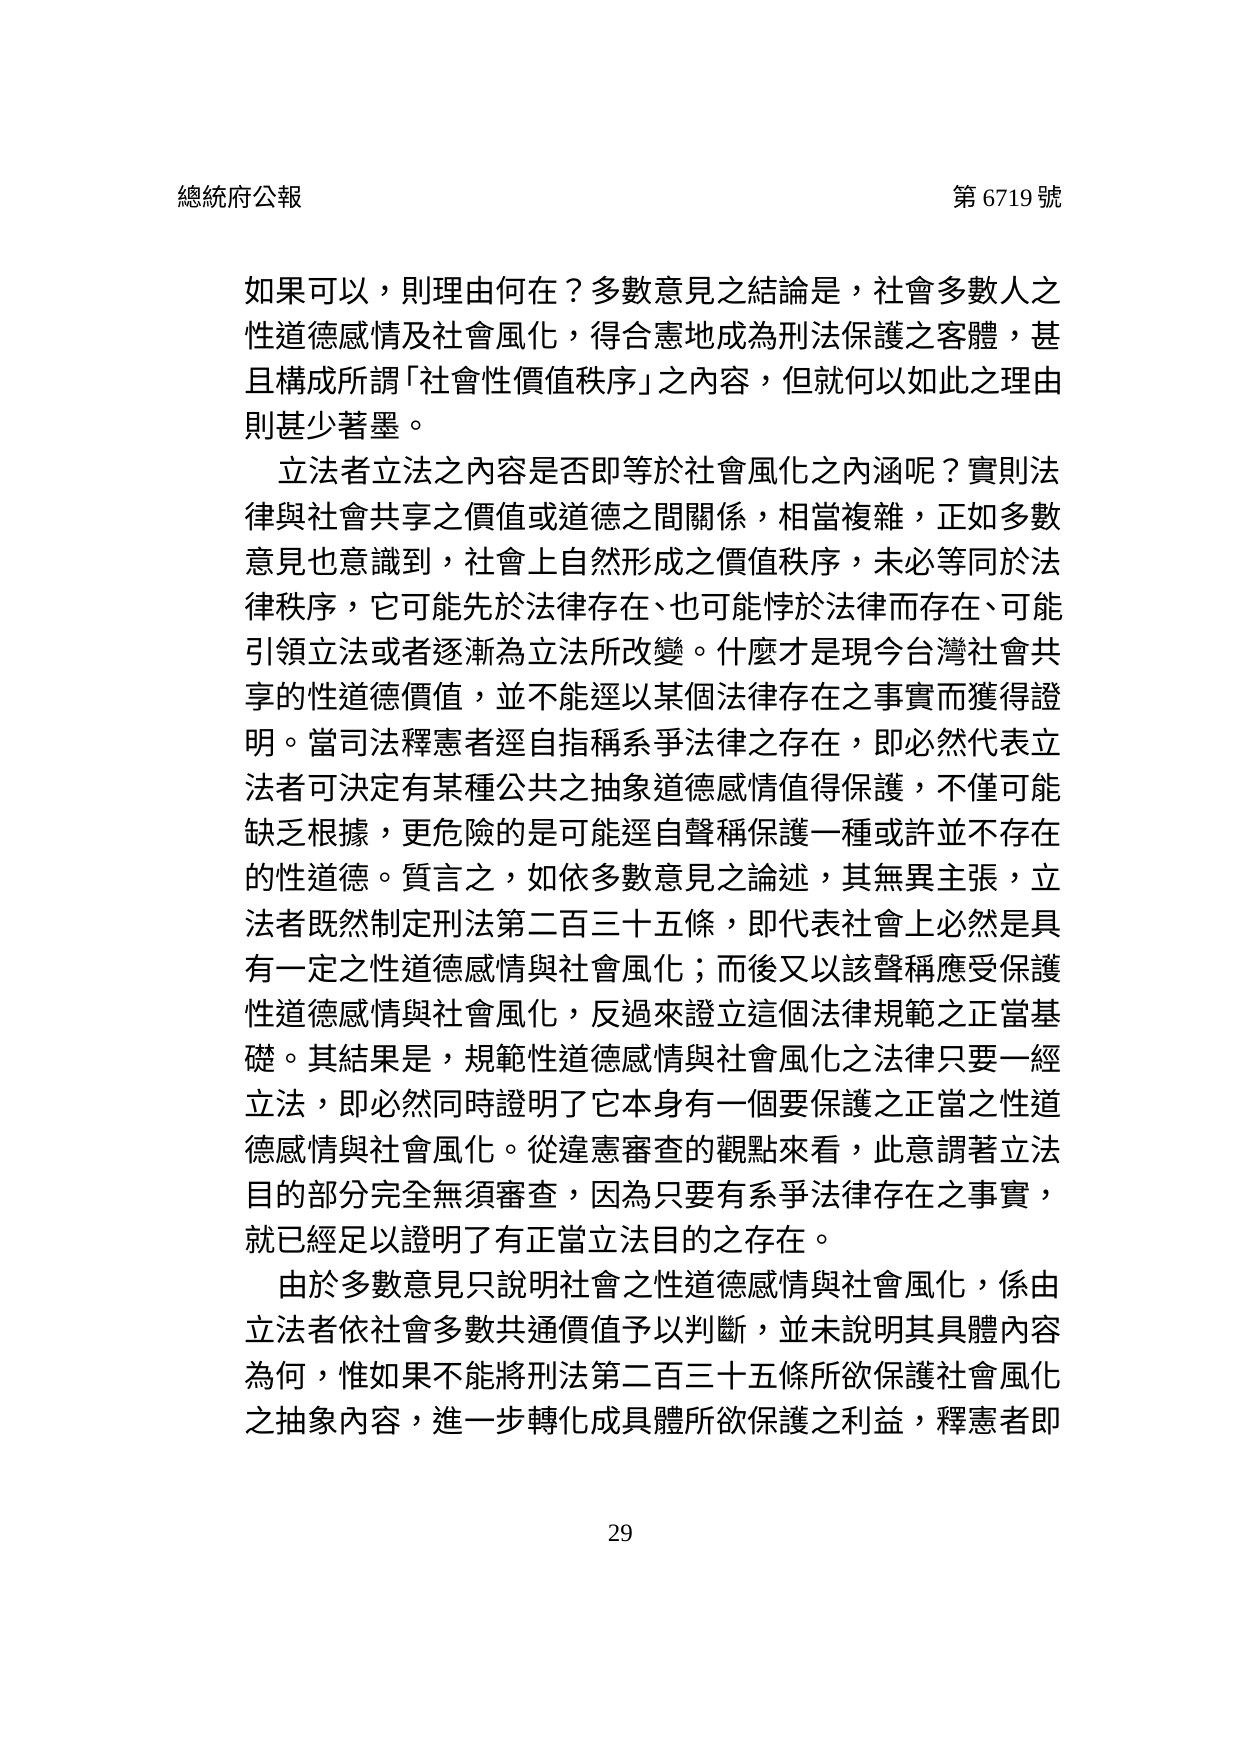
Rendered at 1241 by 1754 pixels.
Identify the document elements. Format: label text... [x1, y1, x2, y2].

text 本案在立法目的審查層次之核心爭議是：社會多數人之性道德感情及社會風化，得否合憲地成為刑法所保護之對象？如果可以，則理由何在？多數意見之結論是，社會多數人之性道德感情及社會風化，得合憲地成為刑法保護之客體，甚且構成所謂「社會性價值秩序」之內容，但就何以如此之理由，則甚少著墨。 [244, 266, 1063, 447]
text 由於多數意見只說明社會之性道德感情與社會風化，係由立法者依社會多數共通價值予以判斷，並未說明其具體內容為何，惟如果不能將刑法第二百三十五條所欲保護社會風化之抽象內容，進一步轉化成具體所欲保護之利益，釋憲者即 [244, 1260, 1063, 1441]
text 立法者立法之內容是否即等於社會風化之內涵呢？實則法律與社會共享之價值或道德之間關係，相當複雜，正如多數意見也意識到，社會上自然形成之價值秩序，未必等同於法律秩序，它可能先於法律存在、也可能悖於法律而存在、可能引領立法或者逐漸為立法所改變。什麼才是現今台灣社會共享的性道德價值，並不能逕以某個法律存在之事實而獲得證明。當司法釋憲者逕自指稱系爭法律之存在，即必然代表立法者可決定有某種公共之抽象道德感情值得保護，不僅可能缺乏根據，更危險的是可能逕自聲稱保護一種或許並不存在的性道德。質言之，如依多數意見之論述，其無異主張，立法者既然制定刑法第二百三十五條，即代表社會上必然是具有一定之性道德感情與社會風化；而後又以該聲稱應受保護性道德感情與社會風化，反過來證立這個法律規範之正當基礎。其結果是，規範性道德感情與社會風化之法律只要一經立法，即必然同時證明了它本身有一個要保護之正當之性道德感情與社會風化。從違憲審查的觀點來看，此意謂著立法目的部分完全無須審查，因為只要有系爭法律存在之事實，就已經足以證明了有正當立法目的之存在。 [244, 447, 1063, 1260]
